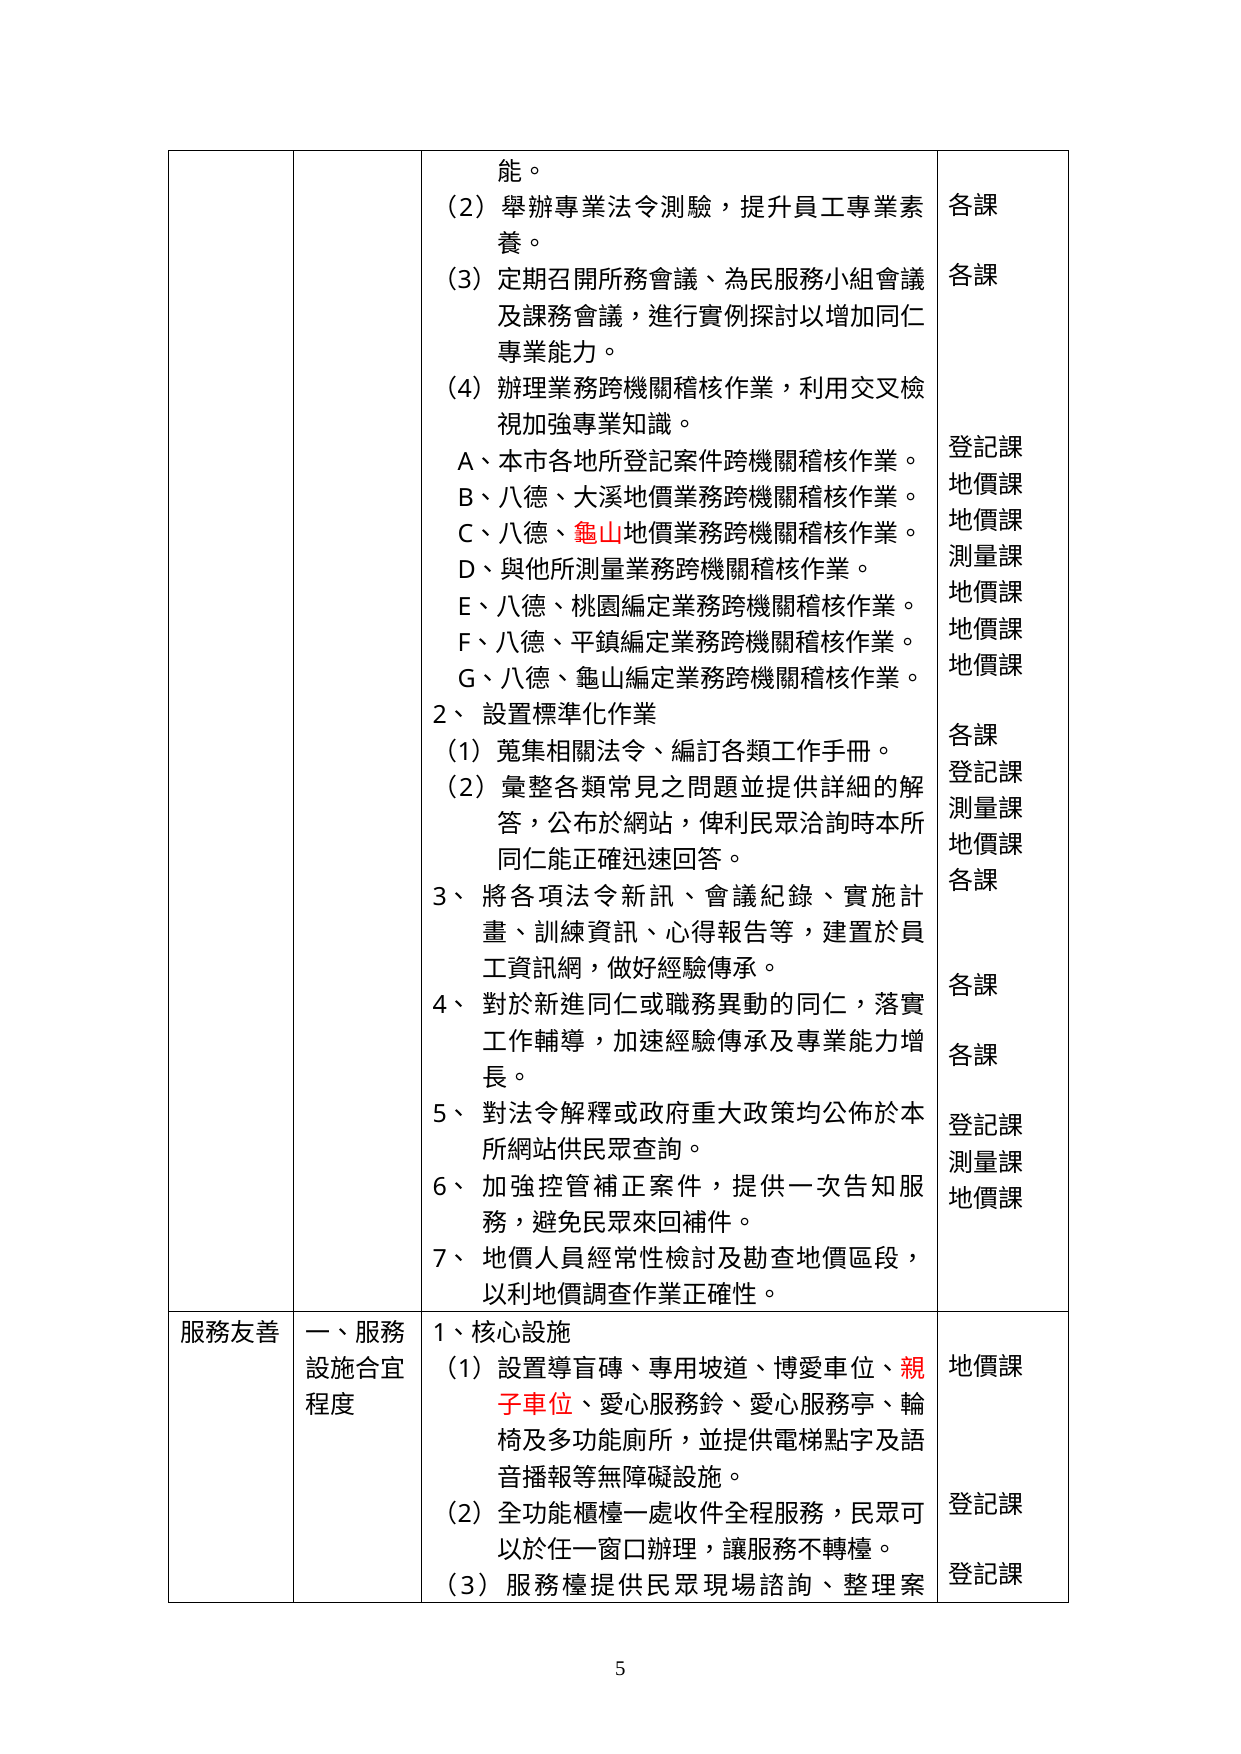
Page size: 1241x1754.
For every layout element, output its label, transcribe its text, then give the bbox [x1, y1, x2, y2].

table_cell 服務友善 [169, 1312, 293, 1602]
table_cell 各課 各課 登記課 地價課 地價課 測量課 地價課 地價課 地價課 各課 登記課 測量課 地價課 各課 各課 各課 登記課 測量課 地價課 [938, 151, 1068, 1311]
table_cell 核心設施 （1）設置導盲磚、專用坡道、博愛車位、親子車位、愛心服務鈴、愛心服務亭、輪椅及多功能廁所，並提供電梯點字及語音播報等無障礙設施。 （2）全功能櫃檯一處收件全程服務，民眾可以於任一窗口辦理，讓服務不轉檯。 （3）服務檯提供民眾現場諮詢、整理案件、1999手語視訊服務或與國稅局、地方稅務局、戶政及區公所等機關進行Skype視訊服務。 （4）服務檯有效運用及結合志願服務者之力量參與本所各項服務，藉其專業知識及服務熱忱服務民眾。 （5）電梯旁、電梯內及各層樓出入口均設明確指示引導，並設有雙語標示之各樓層業務一覽。另外張貼各項便民措施資訊、貼心設備，供民眾利用。 ㄧ般設施 （1）提供全所iTaiwan與iTaoyuan無線上網。 （2）雨天提供愛心傘、擺設「小心地滑」警示牌，並放置雨衣吊掛專區，供民眾使用。 （3）設置LED電子螢幕顯示器（跑馬燈）及櫃檯雙螢幕，宣導各項措施。 （4）免費汽機車停車場劃設39 個汽車停車位及專屬機車停車棚。 （5）設置民眾協談區供民眾諮詢使用。 （6）各樓層設置民眾休息區及等侯座椅，提供報章雜誌、血壓計。 （7）提供網路ATM、悠遊卡及信用卡繳納地政規費服務。 （8）各樓層設置飲水機及環保瓷杯、提供樂齡設備老花眼鏡、可調式大尺寸放大鏡及音聲擴聽器，並設置公用電話供洽公民眾使用。 （9）提供航照圖及交通圖供民眾參閱。 （10）設置觸控螢幕查詢系統、即時顯示器及叫號機。 （11）於4樓提供投幣式影印機。 (12) 資訊查詢區提供電腦查詢案件辦理情形或使用「雲端書城」閱讀。 (13) 1樓及4樓設置2處手機無線充電區。 (14) 藝文展示區提供機關及法人團體手工藝、書法及畫作展示。 (15) 規劃書寫區且提供文具及各項申請填寫範例供民眾參考。 (16) 測量寶櫃及體驗區展示早期之測繪工具，並提供測量儀器和界樁埋設體驗區，認識測量作業情形。 (17) 案件辦理情形顯示器、跑馬燈即時顯示登記案件辦理項目及進度情形。 (18) 48吋多媒體顯示器輪播最新法令及為民服務之宣導海報。 (19) 1 樓至4 樓均設置溫熱飲水機並提供環保瓷杯。 (20) 提供登記、測量、地價、資訊、地用及行政類書表範例。 創意設施 (1) 多元繳納規費管道提供手機行動支付、悠遊卡、網路ATM、信用卡或現金等方式。 (2) 稅務駐點服務櫃檯提供土地增值稅、契稅網路申報收件及查欠服務，並新增信用卡繳稅服務。 (3) 法律扶助服務處提供民眾法律諮詢服務 (4) 地政警政卡安心鐵馬休憩站服務。 (5) 停車場側方設置蘭花步道，植栽整排蘭花。 (6) 設置雨撲滿並結合自動澆灌系統，以節省民生用水，珍惜水資源。 安心設施 (1) 自動體外心臟電擊去顫器提供民眾洽公安心環境。 (2) 自動血壓計供民眾或同仁對於健康狀況進行自主管理。 (3) 設置哺(集)乳室提供冰箱、飲水機、尿布檯、洗手槽及嬰兒推車等貼心設備。 定期檢查維護以確保設施品質及資料安全 （1）核心設施與一般設施均有專人管理，並定期檢查維護。 （2）委託電腦公司進行電腦軟硬體維護保固。 （3）委託儀器公司維護測量儀器精度。 （4）委託保全公司辦理辦公廳舍安全維護。 （5）委託弱電工程公司辦理辦公廳舍內、外監視攝影設備維護。 （6）每日排定值日人員，檢視辦公廳舍。 （7）電腦機房或檔案庫房均建立門禁管理，確保資料安全。 （8）設有不斷電系統及資料庫異地備援，以維護資料安全。 （9）哺(集)乳室及男、女廁所等，定期委由專業人士每月進行針孔反偷拍偵測，確保使用安心。 成立園藝社共同維護植物盆栽，推動環境綠美化。 各樓層懸掛壁畫、藝術圖片並設置藝文展示區，展出各類作品。 分配個人責任區，每月定期清掃及年終大掃除，並落實環境清潔查核工作及廁所環境清潔檢查。 樓設置電子看板及櫃檯雙螢幕系統，提供民眾地政資訊。 製作各類服務項目、人員（姓名及代理人）及方向引導正確標示，並提供雙語標示服務。 推行走動式管理並加強環境、設施等查核工作。 設置節能風扇及採用省電燈管，提供舒適、明亮的洽公環境。 辦理「民眾洽公滿意度調查」調查民眾對本所洽公環境及設施之滿意度情形。 1樓設置民眾諮詢服務檯，提供郵件、紙本收件及現場詢問引導。 1樓設置線上申辦體驗區，提供民眾體驗線上申辦服務，未來可在家中直接使用。 1樓增設全功能櫃檯，活化1樓使用空間，提供民眾更便利性服務。 17、1樓增設高齡友善櫃檯，服務高齡年長及行動不便者，更貼近民眾需求。 [422, 1312, 937, 1602]
table_cell 地價課 登記課 登記課 [938, 1312, 1068, 1602]
table_cell 能。 （2）舉辦專業法令測驗，提升員工專業素養。 （3）定期召開所務會議、為民服務小組會議及課務會議，進行實例探討以增加同仁專業能力。 （4）辦理業務跨機關稽核作業，利用交叉檢視加強專業知識。 A、本市各地所登記案件跨機關稽核作業。 B、八德、大溪地價業務跨機關稽核作業。 C、八德、龜山地價業務跨機關稽核作業。 D、與他所測量業務跨機關稽核作業。 E、八德、桃園編定業務跨機關稽核作業。 F、八德、平鎮編定業務跨機關稽核作業。 G、八德、龜山編定業務跨機關稽核作業。 設置標準化作業 （1）蒐集相關法令、編訂各類工作手冊。 （2）彙整各類常見之問題並提供詳細的解答，公布於網站，俾利民眾洽詢時本所同仁能正確迅速回答。 將各項法令新訊、會議紀錄、實施計畫、訓練資訊、心得報告等，建置於員工資訊網，做好經驗傳承。 對於新進同仁或職務異動的同仁，落實工作輔導，加速經驗傳承及專業能力增長。 對法令解釋或政府重大政策均公佈於本所網站供民眾查詢。 加強控管補正案件，提供一次告知服務，避免民眾來回補件。 地價人員經常性檢討及勘查地價區段，以利地價調查作業正確性。 [422, 151, 937, 1311]
table_cell 服務設施合宜程度 [294, 1312, 421, 1602]
table_cell [294, 151, 421, 1311]
